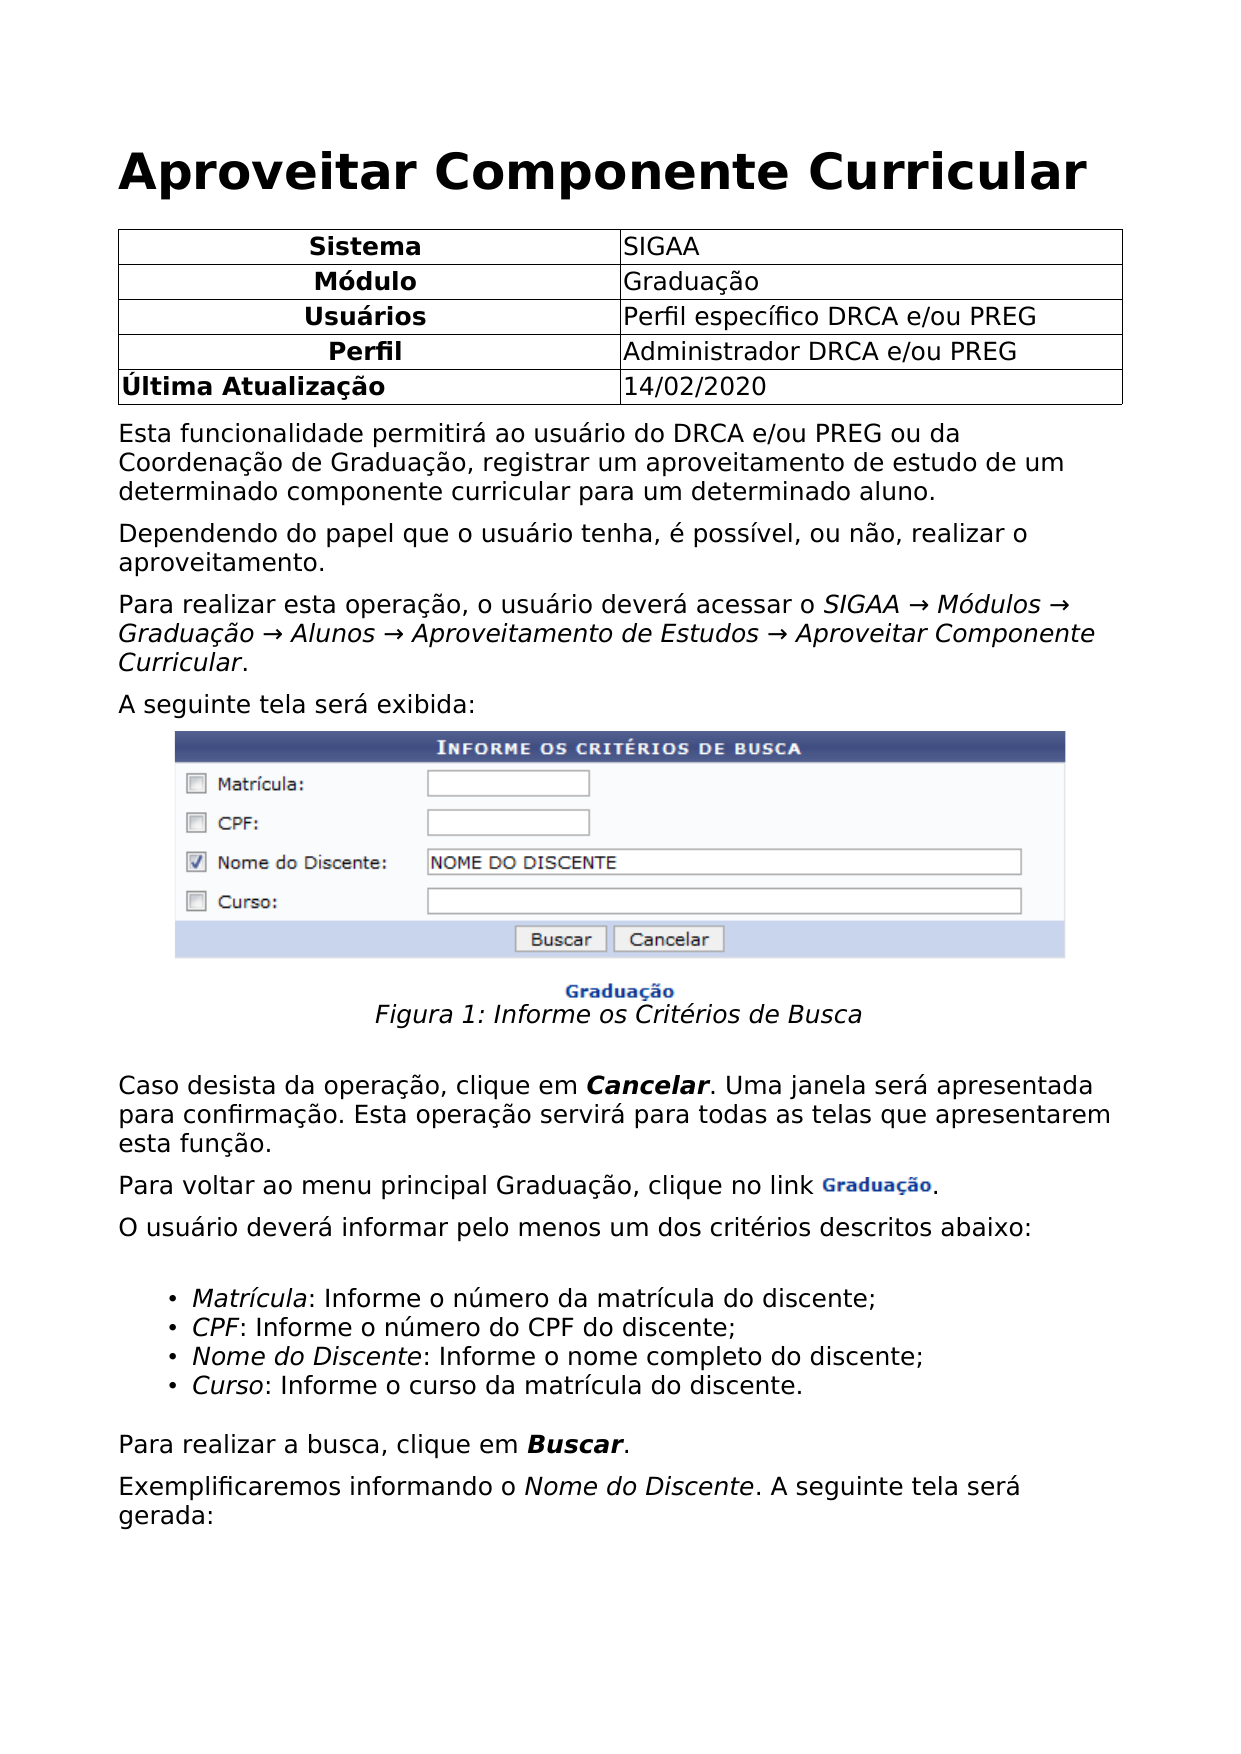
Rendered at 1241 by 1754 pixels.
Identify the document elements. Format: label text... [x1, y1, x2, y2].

table_header Sistema [119, 230, 620, 264]
text O usuário deverá informar pelo menos um dos critérios descritos abaixo: [118, 1213, 1122, 1242]
text Esta funcionalidade permitirá ao usuário do DRCA e/ou PREG ou da Coordenação de Graduação, registrar um aproveitamento de estudo de um determinado componente curricular para um determinado aluno. [118, 419, 1122, 507]
text Caso desista da operação, clique em Cancelar. Uma janela será apresentada para confirmação. Esta operação servirá para todas as telas que apresentarem esta função. [118, 1071, 1122, 1159]
text Figura 1: Informe os Critérios de Busca [175, 1001, 1065, 1029]
table_header SIGAA [621, 230, 1122, 264]
list Nome do Discente: Informe o nome completo do discente; [177, 1342, 1122, 1371]
text A seguinte tela será exibida: [118, 690, 1122, 719]
table_cell Graduação [621, 265, 1122, 299]
text Para realizar a busca, clique em Buscar. [118, 1430, 1122, 1459]
table_cell Administrador DRCA e/ou PREG [621, 335, 1122, 369]
picture [174, 731, 1066, 1001]
text Para realizar esta operação, o usuário deverá acessar o SIGAA → Módulos → Graduação → Alunos → Aproveitamento de Estudos → Aproveitar Componente Curricular. [118, 590, 1122, 677]
picture [822, 1177, 932, 1195]
list CPF: Informe o número do CPF do discente; [177, 1313, 1122, 1342]
text Exemplificaremos informando o Nome do Discente. A seguinte tela será gerada: [118, 1472, 1122, 1530]
table_cell Perfil específico DRCA e/ou PREG [621, 300, 1122, 334]
text Dependendo do papel que o usuário tenha, é possível, ou não, realizar o aproveitamento. [118, 519, 1122, 577]
text Para voltar ao menu principal Graduação, clique no link . [118, 1171, 1122, 1200]
list Curso: Informe o curso da matrícula do discente. [177, 1371, 1122, 1401]
table_cell Perfil [119, 335, 620, 369]
table_cell Usuários [119, 300, 620, 334]
subtitle Aproveitar Componente Curricular [118, 143, 1122, 201]
table_cell Módulo [119, 265, 620, 299]
list Matrícula: Informe o número da matrícula do discente; [177, 1284, 1122, 1313]
table_cell 14/02/2020 [621, 370, 1122, 404]
table_cell Última Atualização [119, 370, 620, 404]
